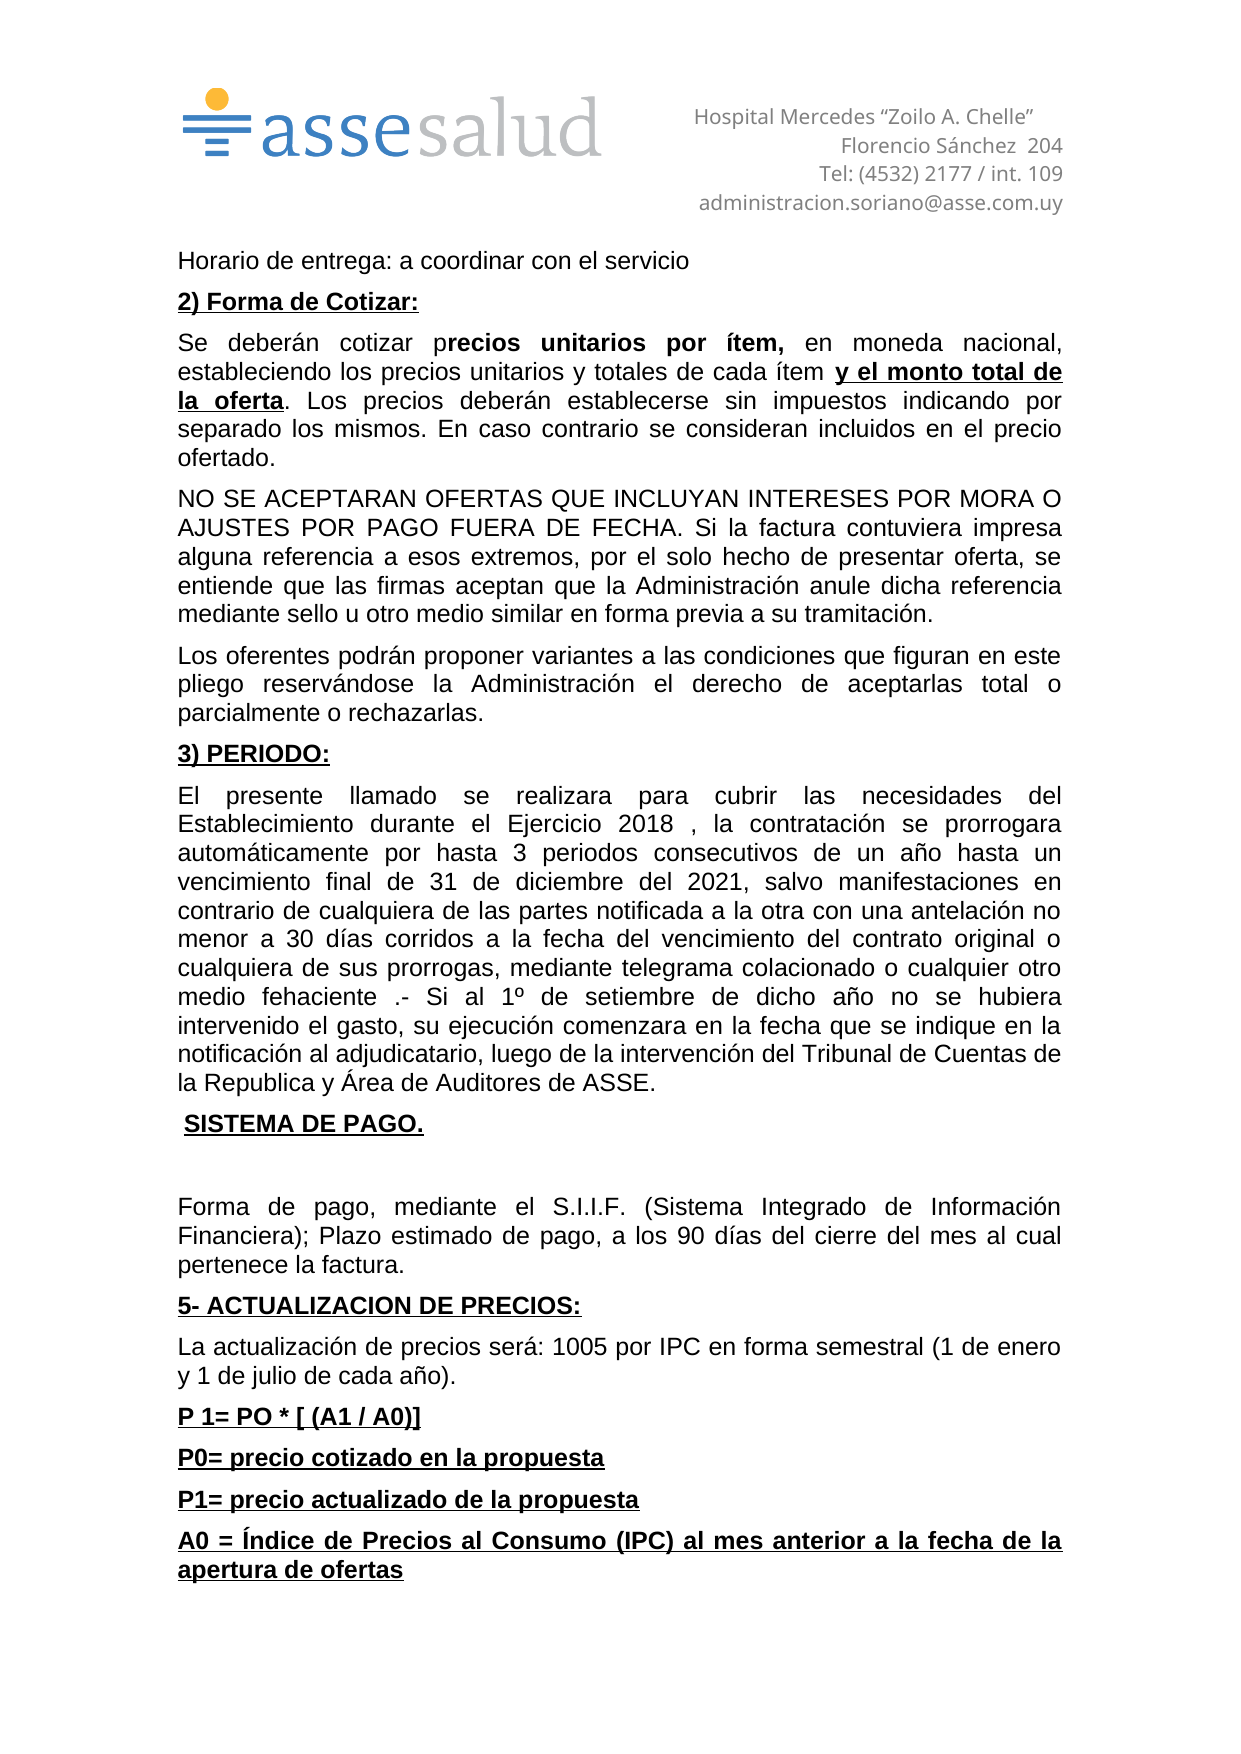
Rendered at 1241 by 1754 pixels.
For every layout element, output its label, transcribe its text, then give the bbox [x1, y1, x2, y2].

text Los oferentes podrán proponer variantes a las condiciones que figuran en este pliego reservándose la Administración el derecho de aceptarlas total o parcialmente o rechazarlas. [177, 641, 1063, 727]
text P1= precio actualizado de la propuesta [177, 1484, 1063, 1513]
text SISTEMA DE PAGO. [177, 1109, 1063, 1138]
text Forma de pago, mediante el S.I.I.F. (Sistema Integrado de Información Financiera); Plazo estimado de pago, a los 90 días del cierre del mes al cual pertenece la factura. [177, 1192, 1063, 1278]
text Horario de entrega: a coordinar con el servicio [177, 246, 1063, 274]
text La actualización de precios será: 1005 por IPC en forma semestral (1 de enero y 1 de julio de cada año). [177, 1332, 1063, 1389]
text P0= precio cotizado en la propuesta [177, 1443, 1063, 1472]
text 3) PERIODO: [177, 739, 1063, 768]
text 5- ACTUALIZACION DE PRECIOS: [177, 1291, 1063, 1319]
text El presente llamado se realizara para cubrir las necesidades del Establecimiento durante el Ejercicio 2018 , la contratación se prorrogara automáticamente por hasta 3 periodos consecutivos de un año hasta un vencimiento final de 31 de diciembre del 2021, salvo manifestaciones en contrario de cualquiera de las partes notificada a la otra con una antelación no menor a 30 días corridos a la fecha del vencimiento del contrato original o cualquiera de sus prorrogas, mediante telegrama colacionado o cualquier otro medio fehaciente .- Si al 1º de setiembre de dicho año no se hubiera intervenido el gasto, su ejecución comenzara en la fecha que se indique en la notificación al adjudicatario, luego de la intervención del Tribunal de Cuentas de la Republica y Área de Auditores de ASSE. [177, 781, 1063, 1097]
text A0 = Índice de Precios al Consumo (IPC) al mes anterior a la fecha de la [177, 1526, 1063, 1551]
picture [182, 88, 602, 157]
text NO SE ACEPTARAN OFERTAS QUE INCLUYAN INTERESES POR MORA O AJUSTES POR PAGO FUERA DE FECHA. Si la factura contuviera impresa alguna referencia a esos extremos, por el solo hecho de presentar oferta, se entiende que las firmas aceptan que la Administración anule dicha referencia mediante sello u otro medio similar en forma previa a su tramitación. [177, 484, 1063, 628]
text P 1= PO * [ (A1 / A0)] [177, 1402, 1063, 1431]
text apertura de ofertas [177, 1552, 1063, 1583]
text 2) Forma de Cotizar: [177, 287, 1063, 316]
text Se deberán cotizar precios unitarios por ítem, en moneda nacional, estableciendo los precios unitarios y totales de cada ítem y el monto total de la oferta. Los precios deberán establecerse sin impuestos indicando por separado los mismos. En caso contrario se consideran incluidos en el precio ofertado. [177, 328, 1063, 472]
